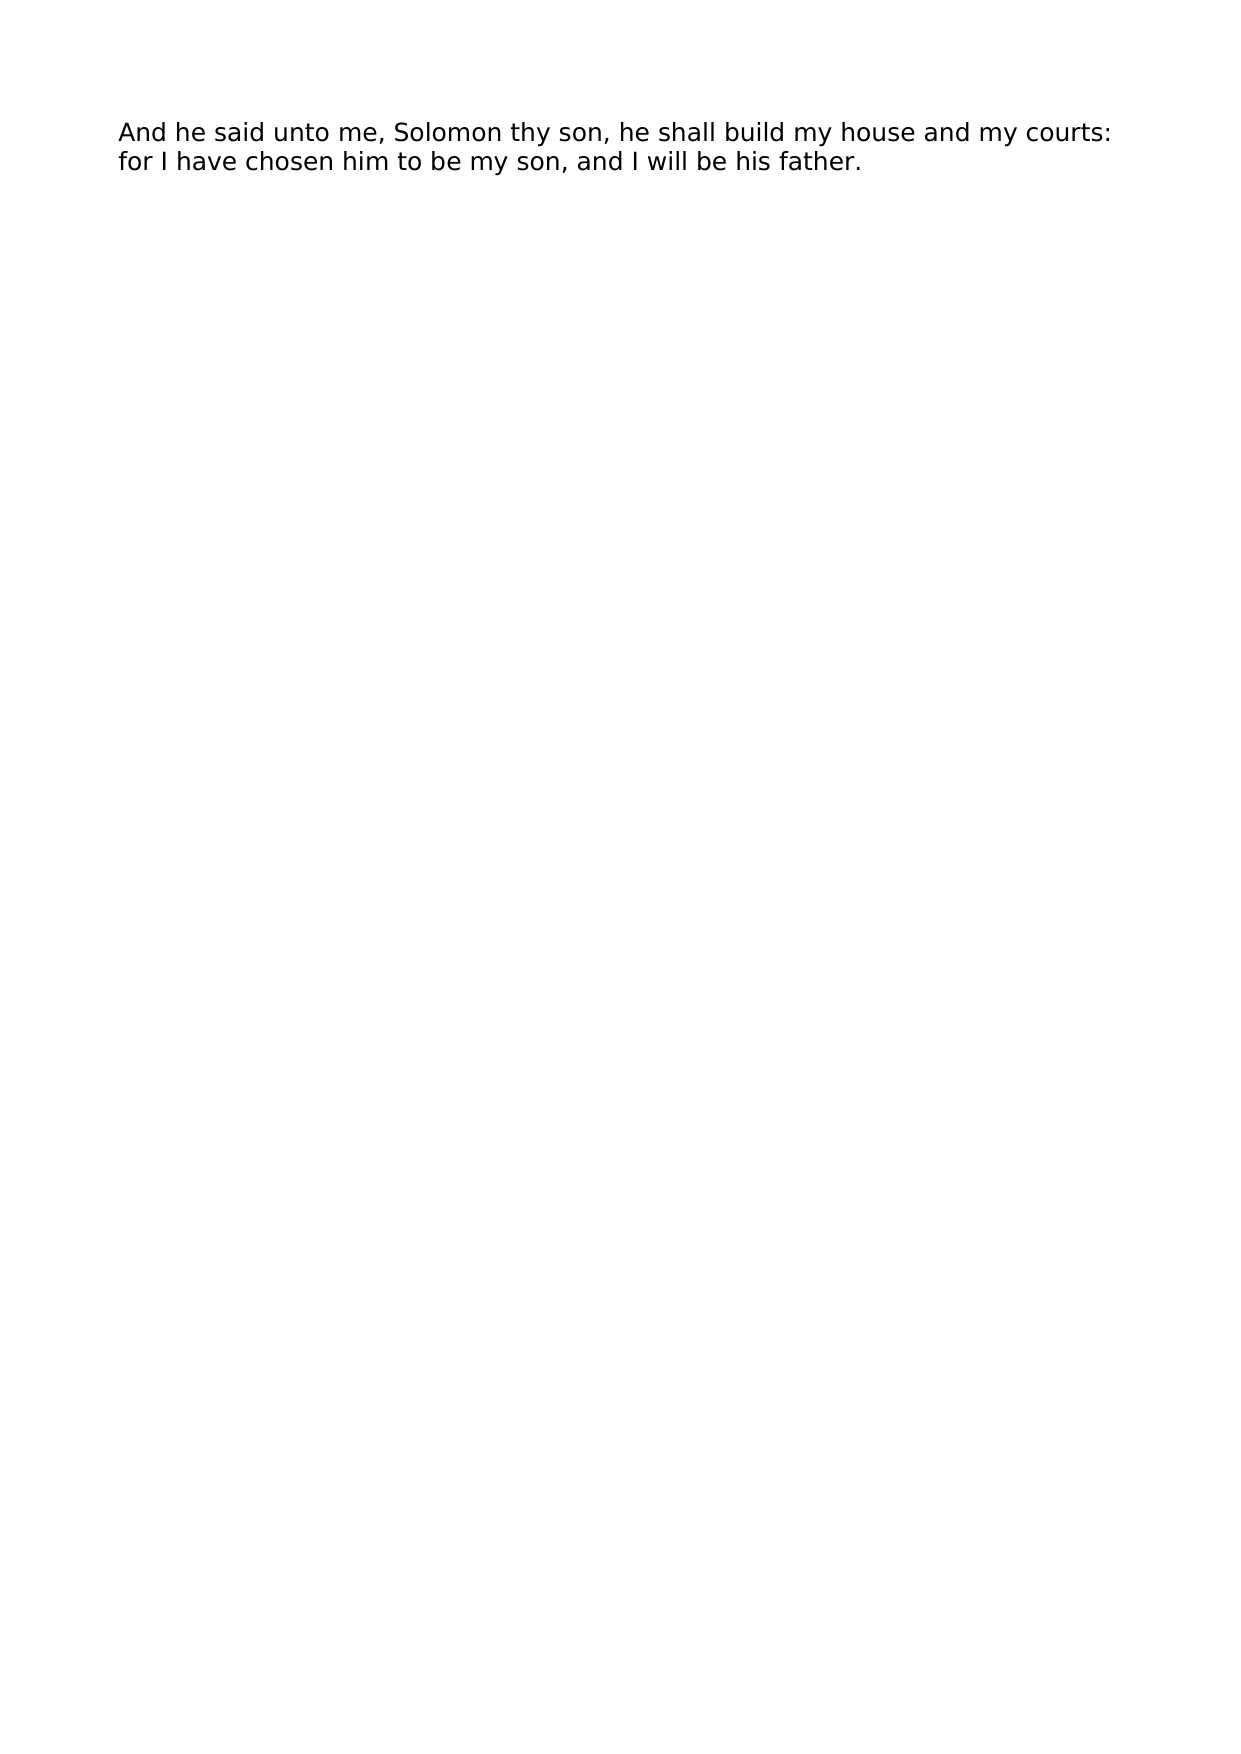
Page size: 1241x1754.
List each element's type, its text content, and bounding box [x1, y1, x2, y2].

text And he said unto me, Solomon thy son, he shall build my house and my courts: for I have chosen him to be my son, and I will be his father. [118, 118, 1122, 176]
